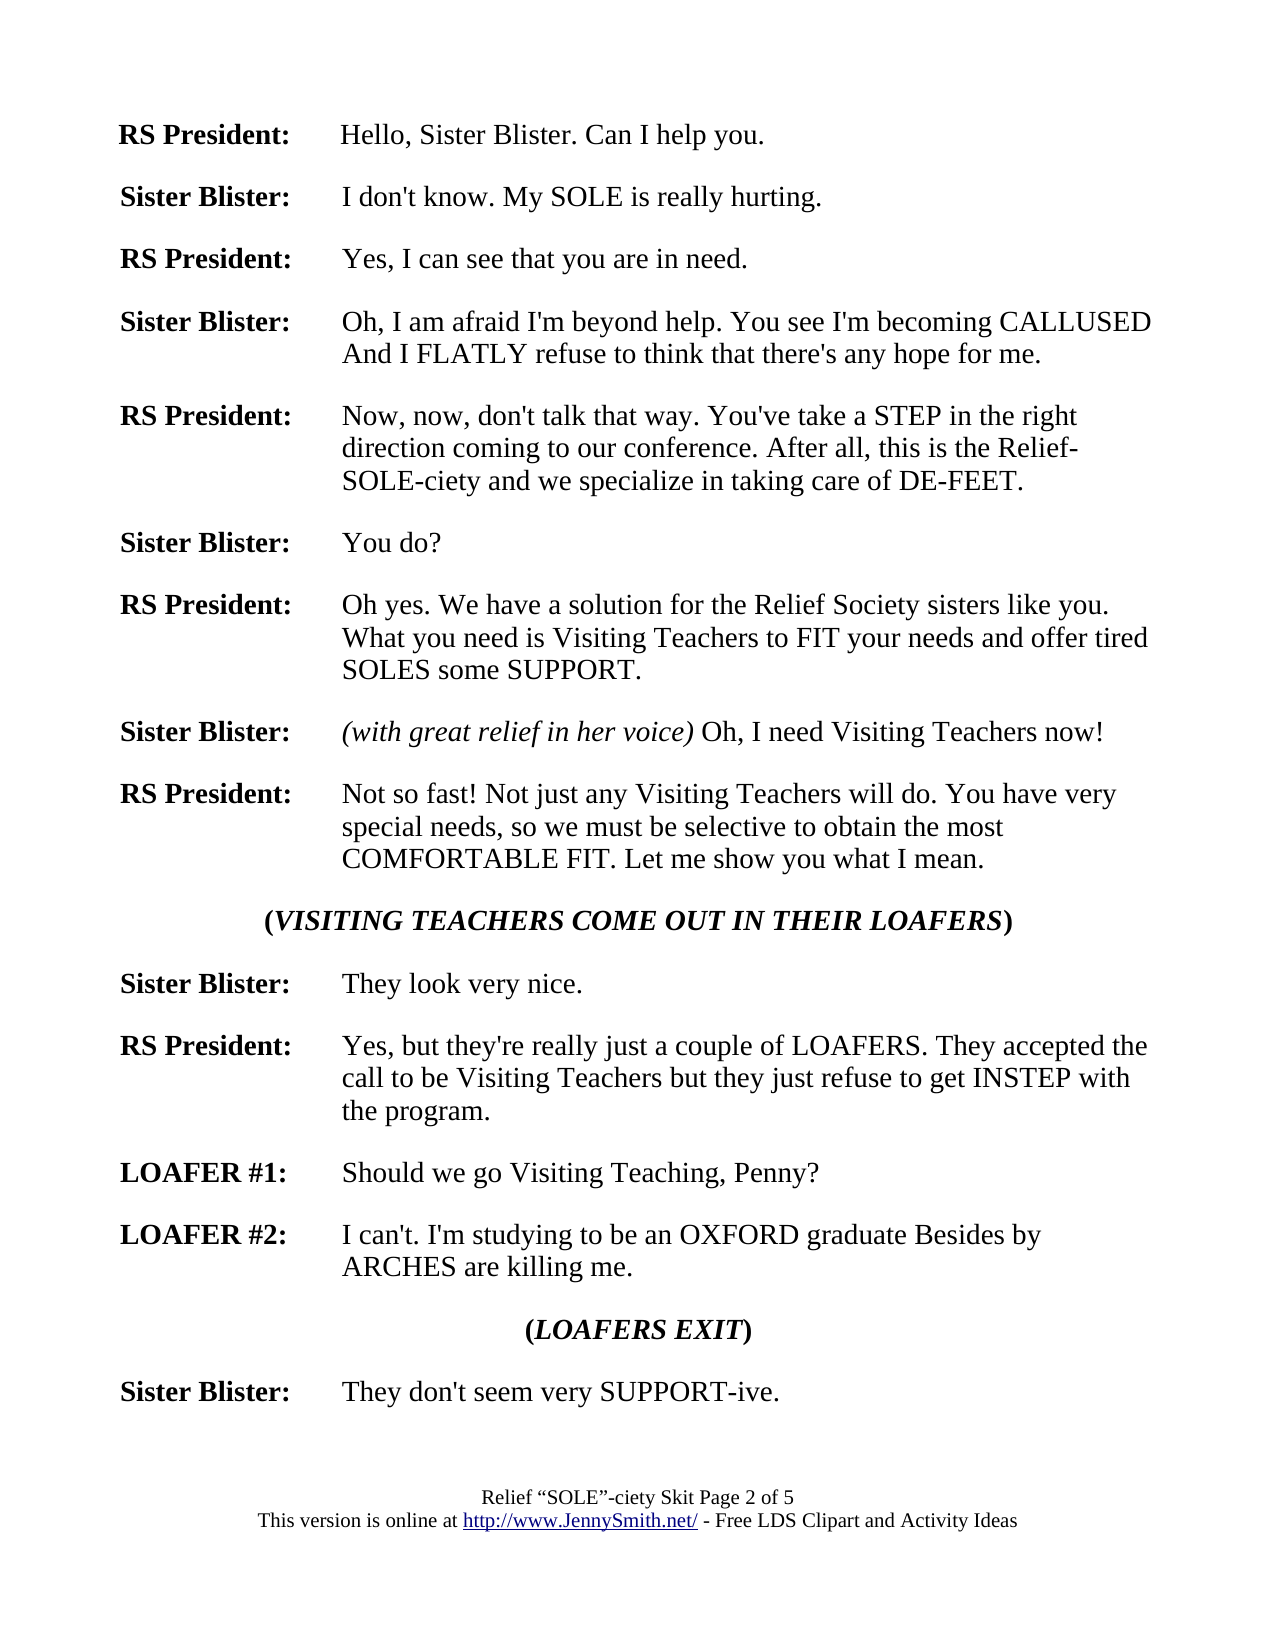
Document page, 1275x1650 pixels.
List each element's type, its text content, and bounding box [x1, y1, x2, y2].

text Sister Blister: They look very nice. [120, 967, 1157, 999]
text (VISITING TEACHERS COME OUT IN THEIR LOAFERS) [120, 905, 1157, 937]
text (LOAFERS EXIT) [120, 1313, 1157, 1345]
text RS President: Not so fast! Not just any Visiting Teachers will do. You have very special needs, so we must be selective to obtain the most COMFORTABLE FIT. Let me show you what I mean. [120, 778, 1157, 875]
text Sister Blister: Oh, I am afraid I'm beyond help. You see I'm becoming CALLUSED And I FLATLY refuse to think that there's any hope for me. [120, 305, 1157, 369]
text Sister Blister: They don't seem very SUPPORT-ive. [120, 1375, 1157, 1408]
text RS President: Yes, I can see that you are in need. [120, 243, 1157, 275]
text Sister Blister: You do? [120, 526, 1157, 559]
text Sister Blister: I don't know. My SOLE is really hurting. [120, 180, 1157, 213]
text RS President: Oh yes. We have a solution for the Relief Society sisters like you. What you need is Visiting Teachers to FIT your needs and offer tired SOLES some SUPPORT. [120, 589, 1157, 686]
text LOAFER #1: Should we go Visiting Teaching, Penny? [120, 1156, 1157, 1188]
text RS President: Now, now, don't talk that way. You've take a STEP in the right direction coming to our conference. After all, this is the Relief-SOLE-ciety and we specialize in taking care of DE-FEET. [120, 399, 1157, 496]
text LOAFER #2: I can't. I'm studying to be an OXFORD graduate Besides by ARCHES are killing me. [120, 1218, 1157, 1283]
text Sister Blister: (with great relief in her voice) Oh, I need Visiting Teachers now! [120, 716, 1157, 748]
text RS President: Yes, but they're really just a couple of LOAFERS. They accepted the call to be Visiting Teachers but they just refuse to get INSTEP with the program. [120, 1029, 1157, 1126]
text RS President: Hello, Sister Blister. Can I help you. [118, 118, 1157, 150]
